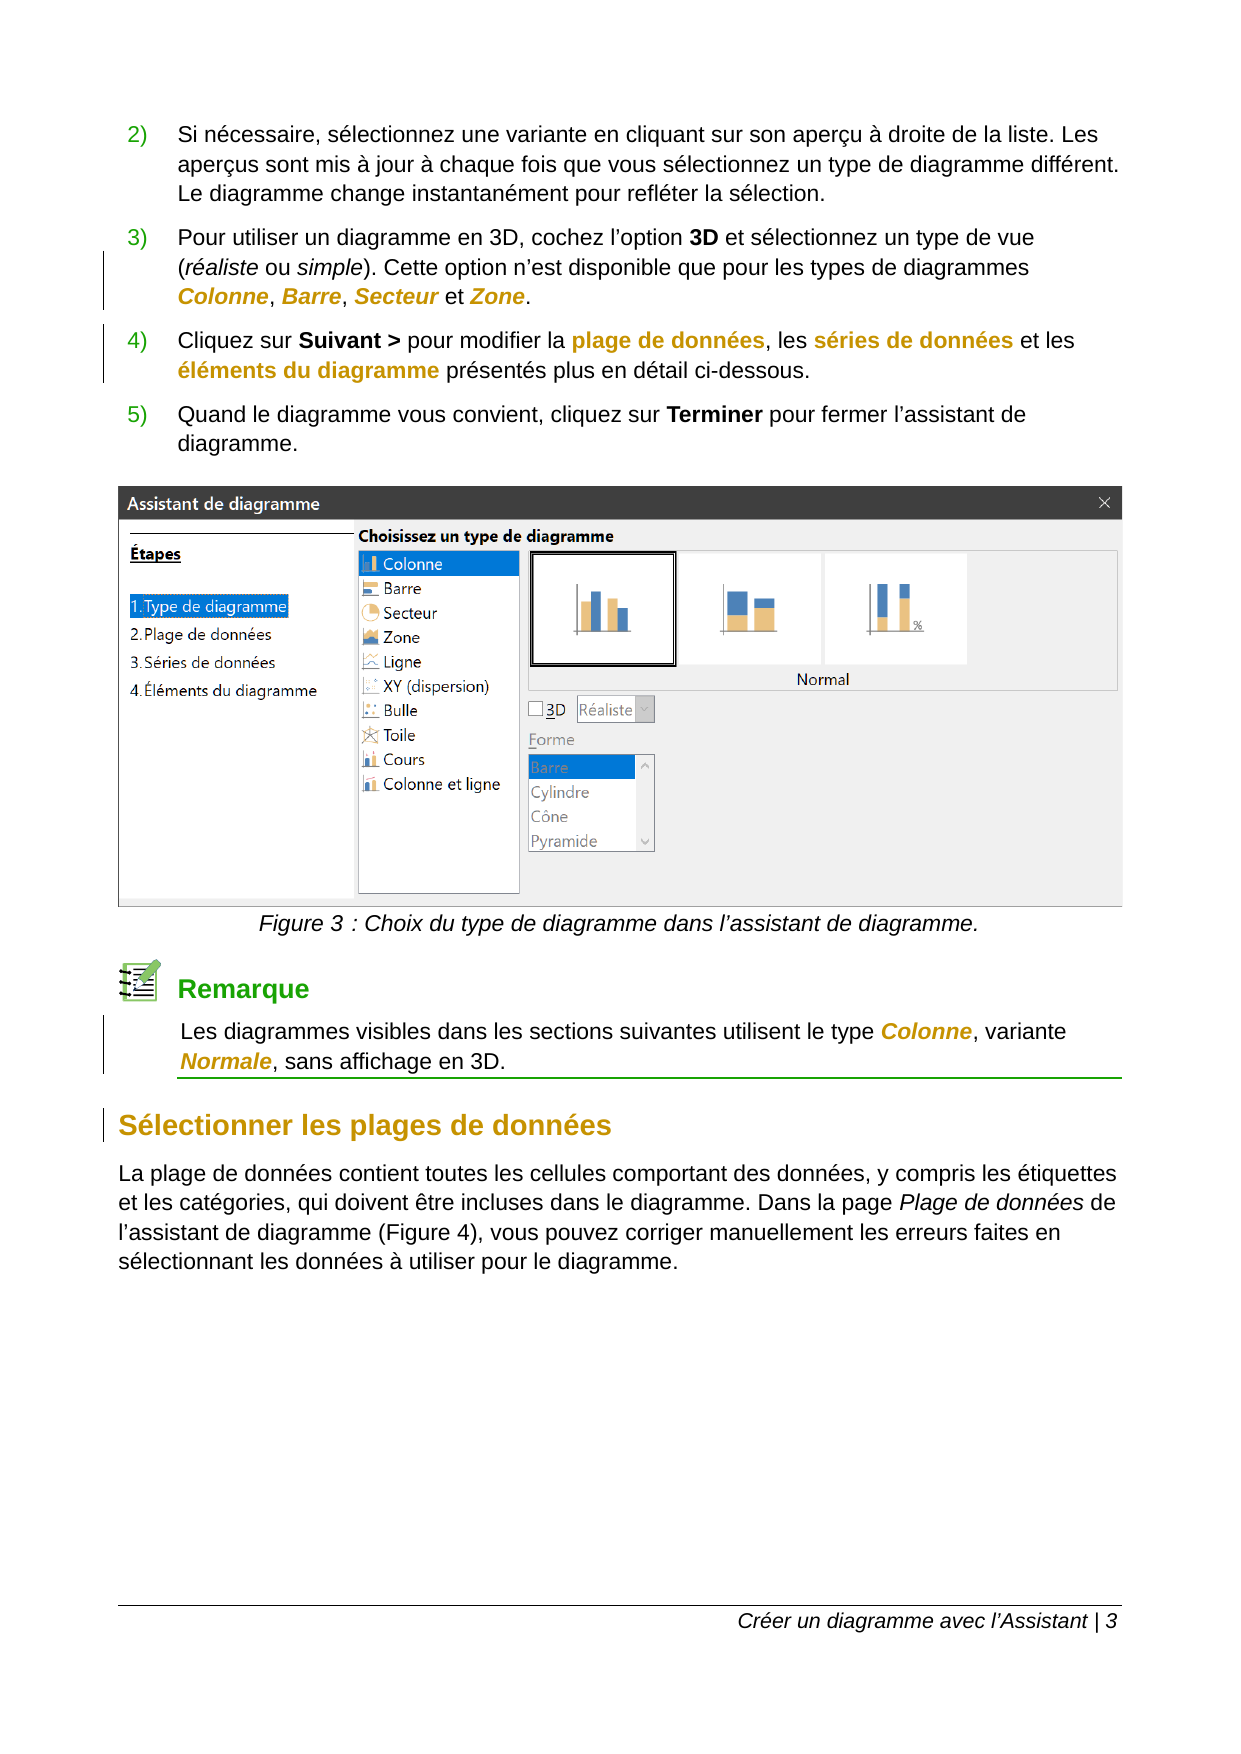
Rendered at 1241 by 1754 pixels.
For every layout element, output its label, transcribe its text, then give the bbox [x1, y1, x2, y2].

subtitle Sélectionner les plages de données [118, 1108, 1122, 1142]
list Cliquez sur Suivant > pour modifier la plage de données, les séries de données et les éléments du diagramme présentés plus en détail ci-dessous. [148, 324, 1122, 383]
list Quand le diagramme vous convient, cliquez sur Terminer pour fermer l’assistant de diagramme. [148, 398, 1122, 457]
list Si nécessaire, sélectionnez une variante en cliquant sur son aperçu à droite de la liste. Les aperçus sont mis à jour à chaque fois que vous sélectionnez un type de diagramme différent. Le diagramme change instantanément pour refléter la sélection. [148, 118, 1122, 207]
text La plage de données contient toutes les cellules comportant des données, y compris les étiquettes et les catégories, qui doivent être incluses dans le diagramme. Dans la page Plage de données de l’assistant de diagramme (Figure 4), vous pouvez corriger manuellement les erreurs faites en sélectionnant les données à utiliser pour le diagramme. [118, 1156, 1122, 1274]
text Les diagrammes visibles dans les sections suivantes utilisent le type Colonne, variante Normale, sans affichage en 3D. [177, 1012, 1122, 1077]
text Figure 3 : Choix du type de diagramme dans l’assistant de diagramme. [118, 907, 1122, 936]
picture [118, 486, 1123, 907]
list Remarque [118, 958, 1122, 1005]
list Pour utiliser un diagramme en 3D, cochez l’option 3D et sélectionnez un type de vue (réaliste ou simple). Cette option n’est disponible que pour les types de diagrammes Colonne, Barre, Secteur et Zone. [148, 221, 1122, 309]
